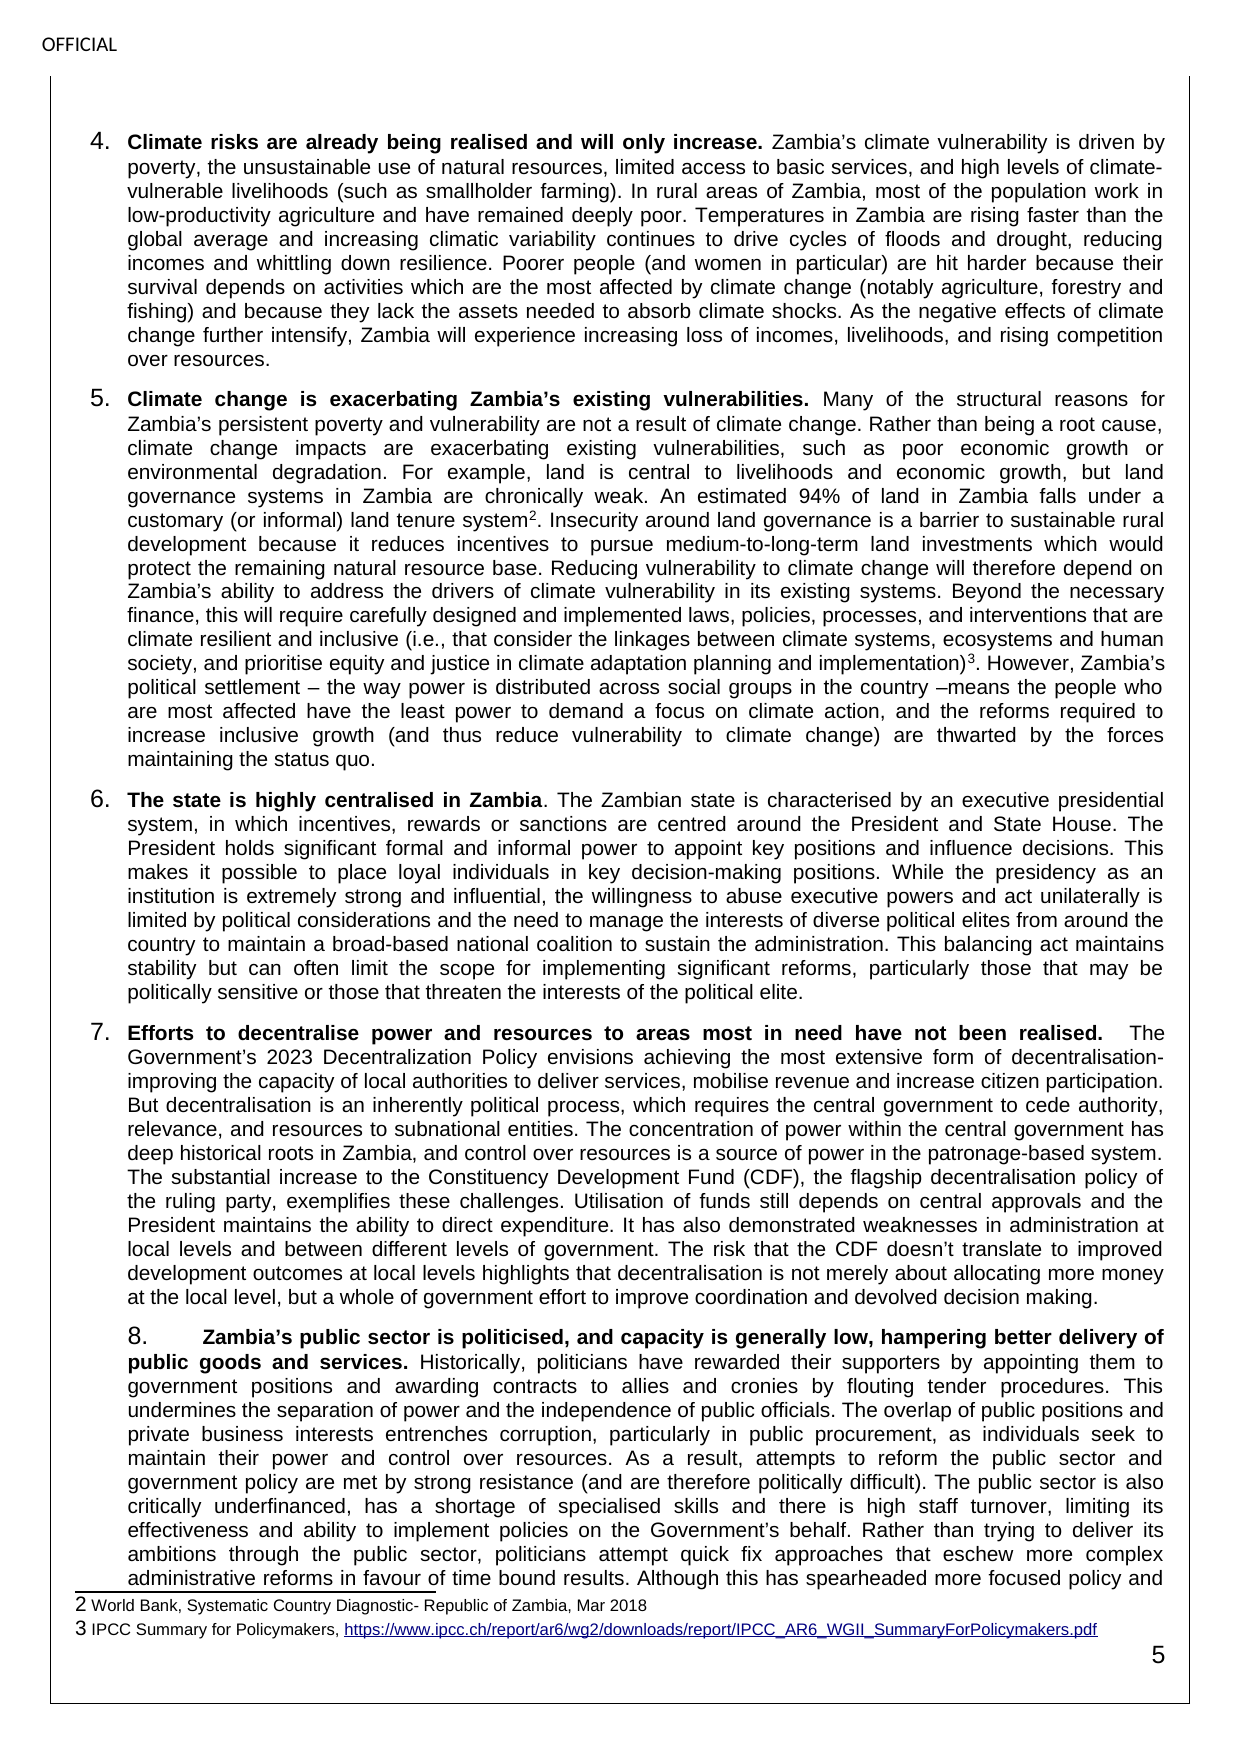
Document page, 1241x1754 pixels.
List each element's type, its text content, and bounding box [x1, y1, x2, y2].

list The state is highly centralised in Zambia. The Zambian state is characterised by an executive presidential system, in which incentives, rewards or sanctions are centred around the President and State House. The President holds significant formal and informal power to appoint key positions and influence decisions. This makes it possible to place loyal individuals in key decision-making positions. While the presidency as an institution is extremely strong and influential, the willingness to abuse executive powers and act unilaterally is limited by political considerations and the need to manage the interests of diverse political elites from around the country to maintain a broad-based national coalition to sustain the administration. This balancing act maintains stability but can often limit the scope for implementing significant reforms, particularly those that may be politically sensitive or those that threaten the interests of the political elite. [90, 783, 1165, 1004]
list Climate change is exacerbating Zambia’s existing vulnerabilities. Many of the structural reasons for Zambia’s persistent poverty and vulnerability are not a result of climate change. Rather than being a root cause, climate change impacts are exacerbating existing vulnerabilities, such as poor economic growth or environmental degradation. For example, land is central to livelihoods and economic growth, but land governance systems in Zambia are chronically weak. An estimated 94% of land in Zambia falls under a customary (or informal) land tenure system. Insecurity around land governance is a barrier to sustainable rural development because it reduces incentives to pursue medium-to-long-term land investments which would protect the remaining natural resource base. Reducing vulnerability to climate change will therefore depend on Zambia’s ability to address the drivers of climate vulnerability in its existing systems. Beyond the necessary finance, this will require carefully designed and implemented laws, policies, processes, and interventions that are climate resilient and inclusive (i.e., that consider the linkages between climate systems, ecosystems and human society, and prioritise equity and justice in climate adaptation planning and implementation). However, Zambia’s political settlement – the way power is distributed across social groups in the country –means the people who are most affected have the least power to demand a focus on climate action, and the reforms required to increase inclusive growth (and thus reduce vulnerability to climate change) are thwarted by the forces maintaining the status quo. [90, 383, 1165, 771]
list Zambia’s public sector is politicised, and capacity is generally low, hampering better delivery of public goods and services. Historically, politicians have rewarded their supporters by appointing them to government positions and awarding contracts to allies and cronies by flouting tender procedures. This undermines the separation of power and the independence of public officials. The overlap of public positions and private business interests entrenches corruption, particularly in public procurement, as individuals seek to maintain their power and control over resources. As a result, attempts to reform the public sector and government policy are met by strong resistance (and are therefore politically difficult). The public sector is also critically underfinanced, has a shortage of specialised skills and there is high staff turnover, limiting its effectiveness and ability to implement policies on the Government’s behalf. Rather than trying to deliver its ambitions through the public sector, politicians attempt quick fix approaches that eschew more complex administrative reforms in favour of time bound results. Although this has spearheaded more focused policy and [127, 1321, 1165, 1589]
list World Bank, Systematic Country Diagnostic- Republic of Zambia, Mar 2018 [75, 1592, 1165, 1616]
list IPCC Summary for Policymakers, https://www.ipcc.ch/report/ar6/wg2/downloads/report/IPCC_AR6_WGII_SummaryForPolicymakers.pdf [75, 1616, 1165, 1640]
list Efforts to decentralise power and resources to areas most in need have not been realised. The Government’s 2023 Decentralization Policy envisions achieving the most extensive form of decentralisation- improving the capacity of local authorities to deliver services, mobilise revenue and increase citizen participation. But decentralisation is an inherently political process, which requires the central government to cede authority, relevance, and resources to subnational entities. The concentration of power within the central government has deep historical roots in Zambia, and control over resources is a source of power in the patronage-based system. The substantial increase to the Constituency Development Fund (CDF), the flagship decentralisation policy of the ruling party, exemplifies these challenges. Utilisation of funds still depends on central approvals and the President maintains the ability to direct expenditure. It has also demonstrated weaknesses in administration at local levels and between different levels of government. The risk that the CDF doesn’t translate to improved development outcomes at local levels highlights that decentralisation is not merely about allocating more money at the local level, but a whole of government effort to improve coordination and devolved decision making. [90, 1016, 1165, 1309]
list Climate risks are already being realised and will only increase. Zambia’s climate vulnerability is driven by poverty, the unsustainable use of natural resources, limited access to basic services, and high levels of climate-vulnerable livelihoods (such as smallholder farming). In rural areas of Zambia, most of the population work in low-productivity agriculture and have remained deeply poor. Temperatures in Zambia are rising faster than the global average and increasing climatic variability continues to drive cycles of floods and drought, reducing incomes and whittling down resilience. Poorer people (and women in particular) are hit harder because their survival depends on activities which are the most affected by climate change (notably agriculture, forestry and fishing) and because they lack the assets needed to absorb climate shocks. As the negative effects of climate change further intensify, Zambia will experience increasing loss of incomes, livelihoods, and rising competition over resources. [90, 126, 1165, 370]
